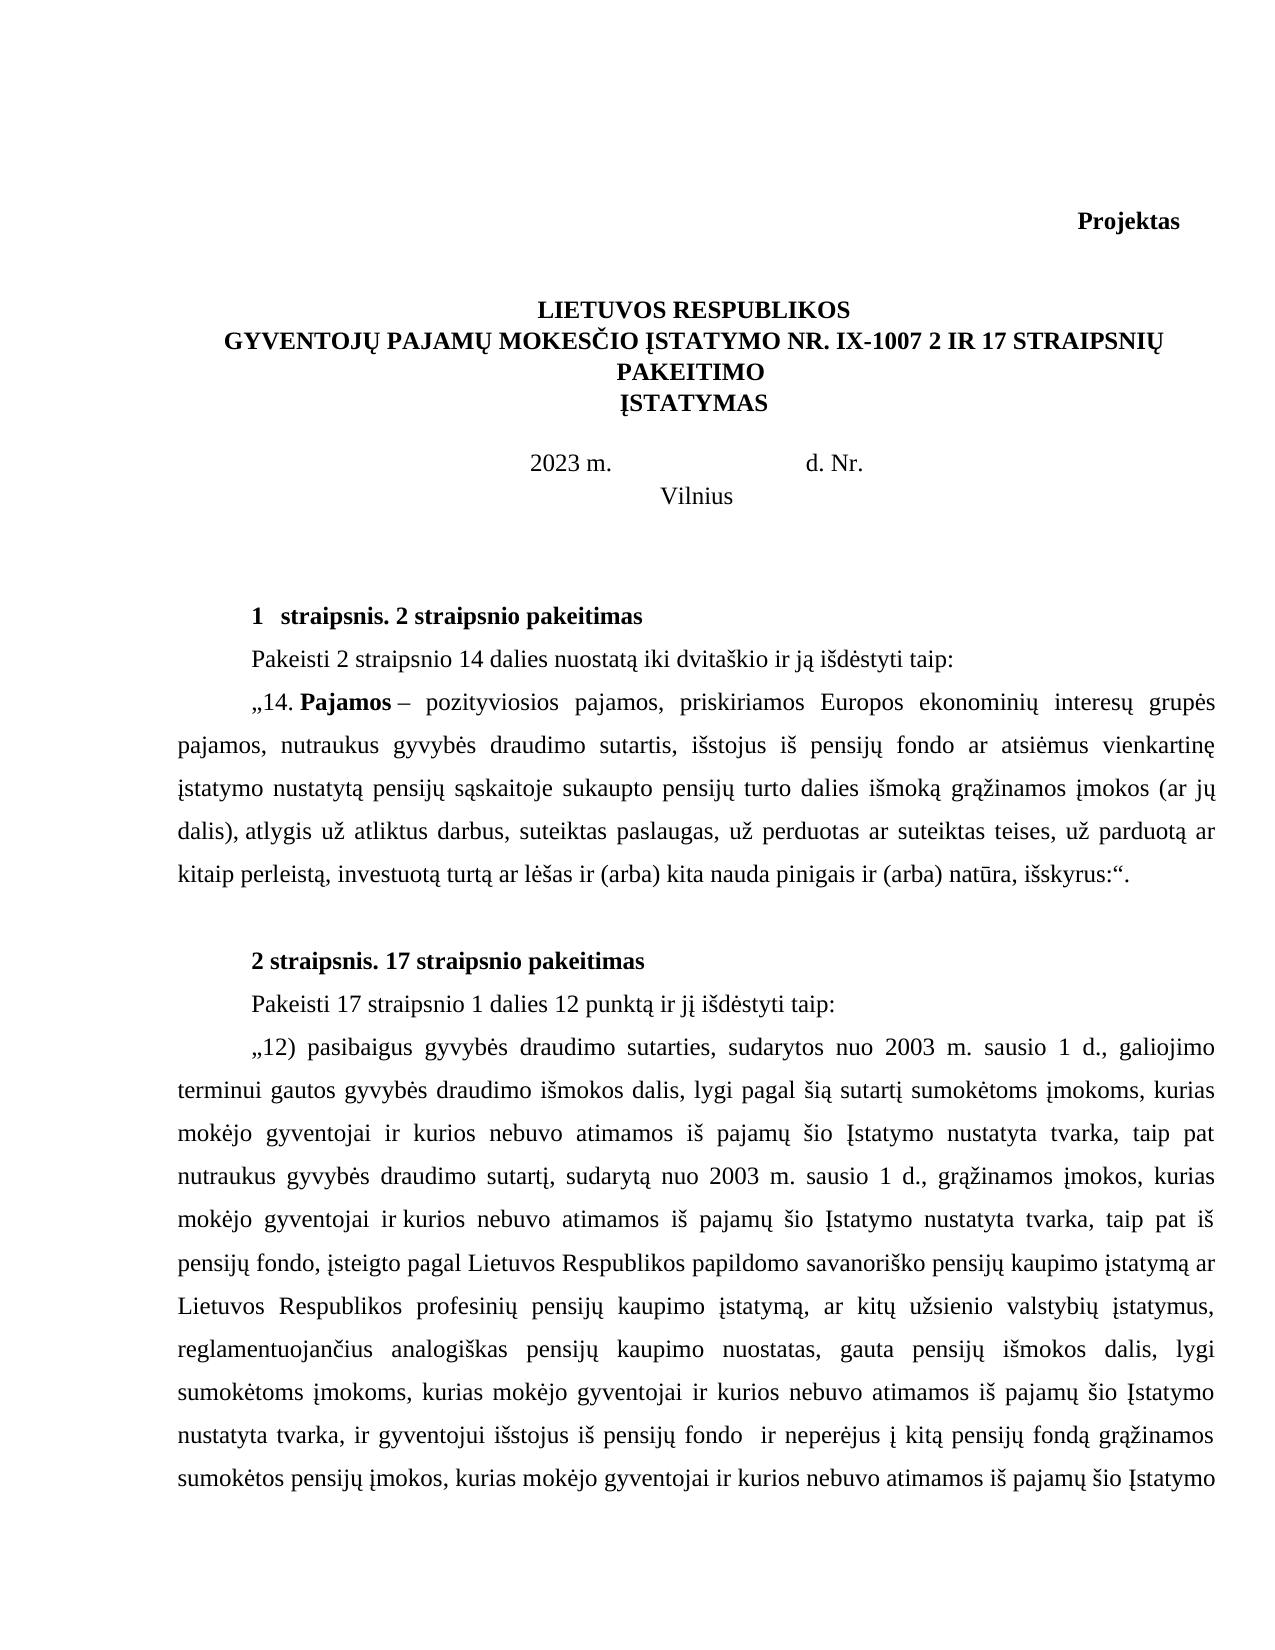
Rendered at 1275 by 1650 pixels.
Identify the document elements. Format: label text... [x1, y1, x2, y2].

list straipsnis. 2 straipsnio pakeitimas [177, 601, 1216, 629]
text GYVENTOJŲ PAJAMŲ MOKESČIO ĮSTATYMO NR. IX-1007 2 IR 17 STRAIPSNIŲ PAKEITIMO [177, 323, 1211, 386]
text Vilnius [177, 481, 1216, 510]
text Projektas [1002, 206, 1211, 235]
text LIETUVOS RESPUBLIKOS [177, 292, 1211, 323]
text ĮSTATYMAS [177, 386, 1211, 417]
text „14. Pajamos – pozityviosios pajamos, priskiriamos Europos ekonominių interesų grupės pajamos, nutraukus gyvybės draudimo sutartis, išstojus iš pensijų fondo ar atsiėmus vienkartinę įstatymo nustatytą pensijų sąskaitoje sukaupto pensijų turto dalies išmoką grąžinamos įmokos (ar jų dalis), atlygis už atliktus darbus, suteiktas paslaugas, už perduotas ar suteiktas teises, už parduotą ar kitaip perleistą, investuotą turtą ar lėšas ir (arba) kita nauda pinigais ir (arba) natūra, išskyrus:“. [177, 687, 1216, 888]
list Pakeisti 17 straipsnio 1 dalies 12 punktą ir jį išdėstyti taip: [177, 989, 1216, 1018]
text 2 straipsnis. 17 straipsnio pakeitimas [177, 946, 1216, 974]
text Pakeisti 2 straipsnio 14 dalies nuostatą iki dvitaškio ir ją išdėstyti taip: [177, 644, 1216, 673]
text „12) pasibaigus gyvybės draudimo sutarties, sudarytos nuo 2003 m. sausio 1 d., galiojimo terminui gautos gyvybės draudimo išmokos dalis, lygi pagal šią sutartį sumokėtoms įmokoms, kurias mokėjo gyventojai ir kurios nebuvo atimamos iš pajamų šio Įstatymo nustatyta tvarka, taip pat nutraukus gyvybės draudimo sutartį, sudarytą nuo 2003 m. sausio 1 d., grąžinamos įmokos, kurias mokėjo gyventojai ir kurios nebuvo atimamos iš pajamų šio Įstatymo nustatyta tvarka, taip pat iš pensijų fondo, įsteigto pagal Lietuvos Respublikos papildomo savanoriško pensijų kaupimo įstatymą ar Lietuvos Respublikos profesinių pensijų kaupimo įstatymą, ar kitų užsienio valstybių įstatymus, reglamentuojančius analogiškas pensijų kaupimo nuostatas, gauta pensijų išmokos dalis, lygi sumokėtoms įmokoms, kurias mokėjo gyventojai ir kurios nebuvo atimamos iš pajamų šio Įstatymo nustatyta tvarka, ir gyventojui išstojus iš pensijų fondo ir neperėjus į kitą pensijų fondą grąžinamos sumokėtos pensijų įmokos, kurias mokėjo gyventojai ir kurios nebuvo atimamos iš pajamų šio Įstatymo [177, 1032, 1216, 1492]
text 2023 m. d. Nr. [177, 448, 1216, 477]
